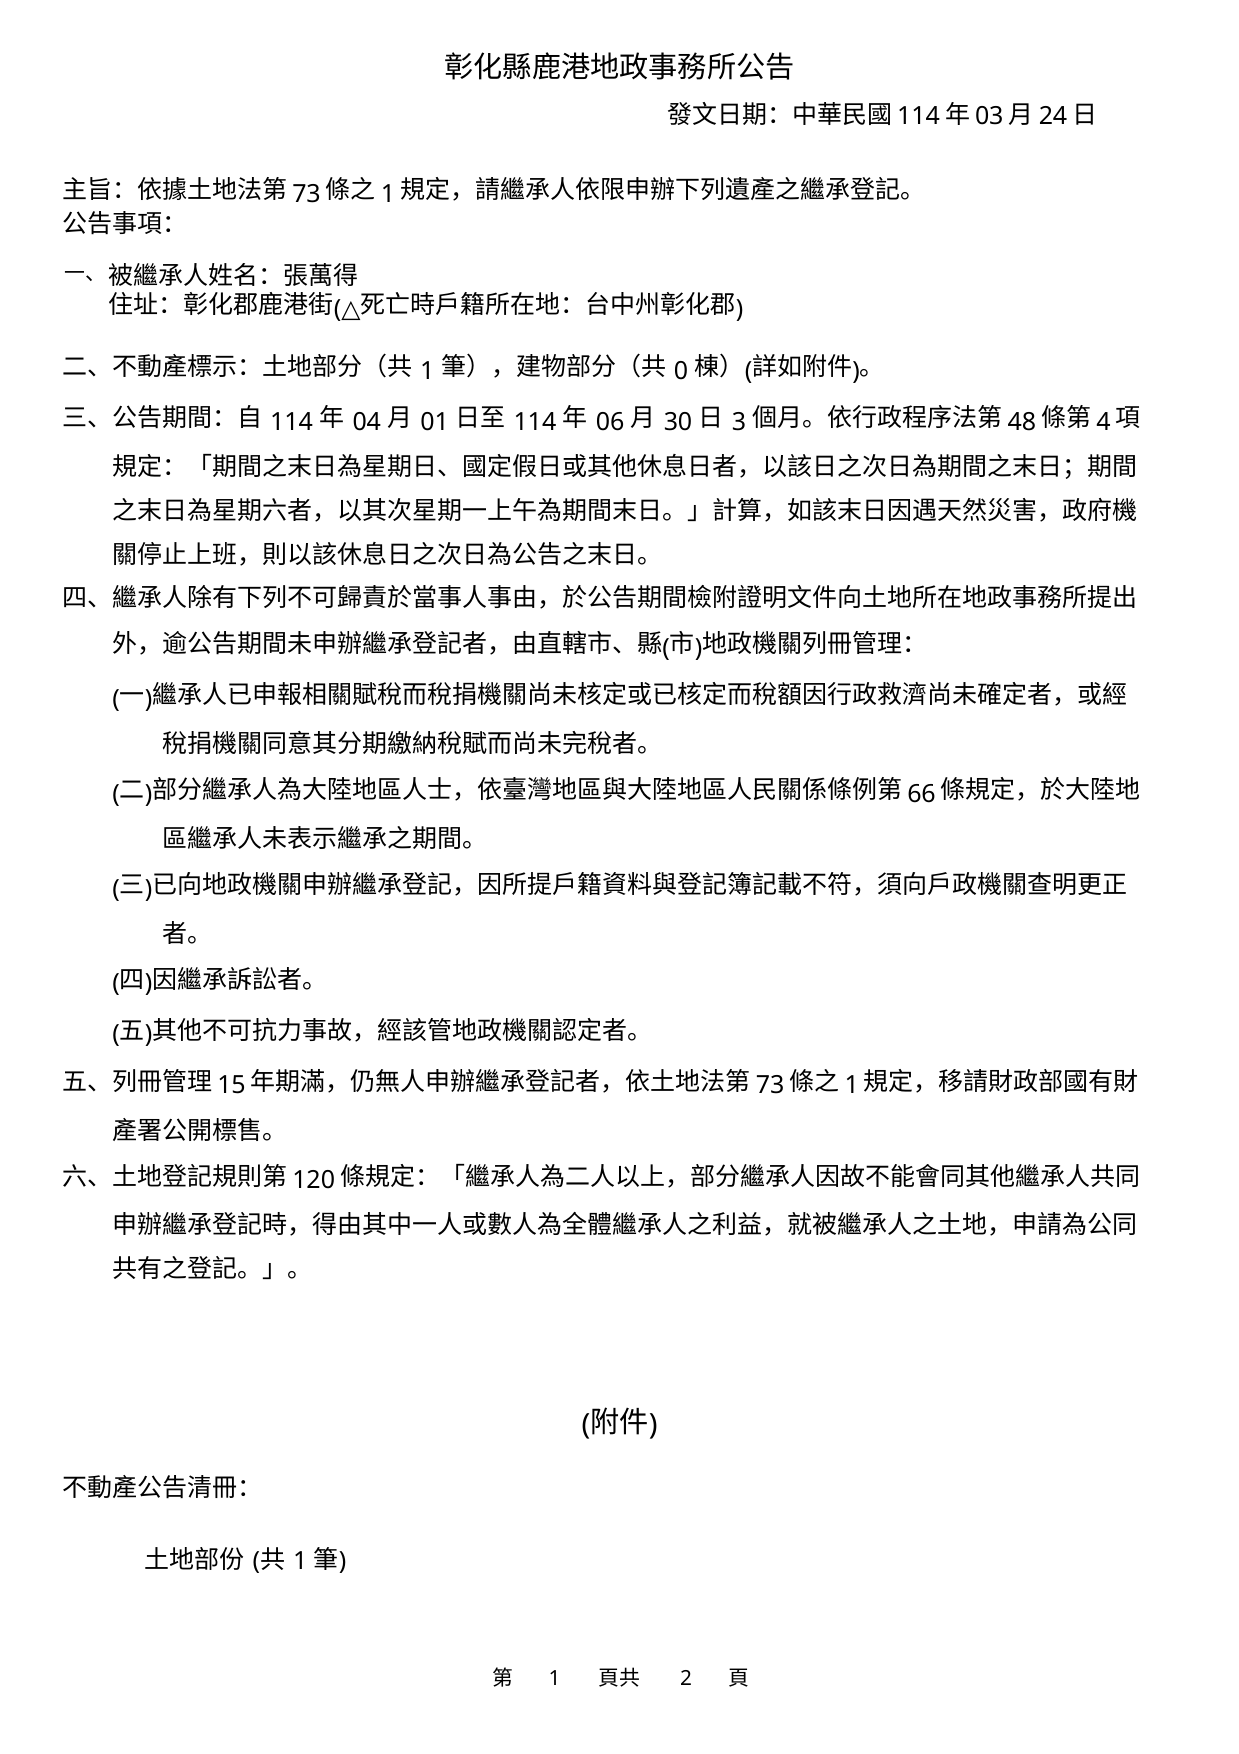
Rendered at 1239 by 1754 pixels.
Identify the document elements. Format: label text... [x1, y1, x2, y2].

table_cell [653, 1352, 667, 1392]
table_cell [0, 176, 62, 216]
table_cell [109, 1658, 482, 1698]
table_header [718, 0, 759, 41]
table_cell 被繼承人姓名：張萬得 住址：彰化郡鹿港街(△死亡時戶籍所在地：台中州彰化郡) [109, 261, 1177, 353]
table_cell [759, 135, 1177, 176]
table_cell 主旨：依據土地法第73條之1規定，請繼承人依限申辦下列遺產之繼承登記。 公告事項： [62, 176, 1177, 261]
table_cell [0, 353, 62, 1352]
table_header [483, 0, 523, 41]
table_cell [62, 135, 109, 176]
table_cell [0, 261, 62, 312]
table_cell [0, 1454, 62, 1526]
table_header [585, 0, 653, 41]
table_cell [0, 95, 62, 135]
table_cell [585, 135, 653, 176]
table_header [62, 0, 109, 41]
table_cell [1177, 135, 1239, 176]
table_cell [759, 1598, 1177, 1657]
table_cell [1177, 1392, 1239, 1453]
table_cell [1177, 176, 1239, 216]
table_cell 一、 [62, 261, 109, 312]
table_cell 二、不動產標示：土地部分（共 1 筆），建物部分（共 0 棟）(詳如附件)。 三、公告期間：自 114 年 04 月 01 日至 114 年 06 月 30 日 3 個月。依行政程序法第48條第4項 規定：「期間之末日為星期日、國定假日或其他休息日者，以該日之次日為期間之末日；期間 之末日為星期六者，以其次星期一上午為期間末日。」計算，如該末日因遇天然災害，政府機 關停止上班，則以該休息日之次日為公告之末日。 四、繼承人除有下列不可歸責於當事人事由，於公告期間檢附證明文件向土地所在地政事務所提出 外，逾公告期間未申辦繼承登記者，由直轄市、縣(市)地政機關列冊管理： (一)繼承人已申報相關賦稅而稅捐機關尚未核定或已核定而稅額因行政救濟尚未確定者，或經 稅捐機關同意其分期繳納稅賦而尚未完稅者。 (二)部分繼承人為大陸地區人士，依臺灣地區與大陸地區人民關係條例第66條規定，於大陸地 區繼承人未表示繼承之期間。 (三)已向地政機關申辦繼承登記，因所提戶籍資料與登記簿記載不符，須向戶政機關查明更正 者。 (四)因繼承訴訟者。 (五)其他不可抗力事故，經該管地政機關認定者。 五、列冊管理15年期滿，仍無人申辦繼承登記者，依土地法第73條之1規定，移請財政部國有財 產署公開標售。 六、土地登記規則第120條規定：「繼承人為二人以上，部分繼承人因故不能會同其他繼承人共同 申辦繼承登記時，得由其中一人或數人為全體繼承人之利益，就被繼承人之土地，申請為公同 共有之登記。」。 [62, 353, 1177, 1352]
table_cell [585, 1598, 653, 1657]
table_cell [1177, 312, 1239, 353]
table_cell [585, 95, 653, 135]
table_cell [0, 1352, 62, 1392]
table_header [1177, 0, 1239, 41]
table_cell [483, 1352, 523, 1392]
table_cell [653, 1598, 667, 1657]
table_cell [62, 312, 109, 353]
table_cell (附件) [62, 1392, 1177, 1453]
table_header [0, 0, 62, 41]
table_cell [0, 1598, 62, 1657]
table_cell [483, 135, 523, 176]
table_cell [523, 1352, 585, 1392]
table_cell [109, 95, 482, 135]
table_cell [0, 135, 62, 176]
table_cell 頁共 [585, 1658, 653, 1698]
table_cell [653, 135, 667, 176]
table_header [759, 0, 1177, 41]
table_cell [523, 95, 585, 135]
table_cell [1177, 353, 1239, 1352]
table_cell [523, 135, 585, 176]
table_header [667, 0, 718, 41]
table_cell [1177, 1454, 1239, 1526]
table_cell [653, 95, 667, 135]
table_header [653, 0, 667, 41]
table_cell [109, 135, 482, 176]
table_cell 發文日期：中華民國114年03月24日 [667, 95, 1177, 135]
table_cell [0, 1392, 62, 1453]
table_cell [718, 1352, 759, 1392]
table_cell [483, 95, 523, 135]
table_cell [0, 216, 62, 261]
table_cell [483, 1598, 523, 1657]
table_cell [1177, 95, 1239, 135]
table_cell [62, 95, 109, 135]
table_cell [667, 135, 718, 176]
table_cell [667, 1598, 718, 1657]
table_cell [667, 1352, 718, 1392]
table_cell [1177, 1598, 1239, 1657]
table_cell [1177, 261, 1239, 312]
table_cell [62, 1658, 109, 1698]
table_cell [1177, 1658, 1239, 1698]
table_cell [0, 312, 62, 353]
table_cell 1 [523, 1658, 585, 1698]
table_cell [1177, 1352, 1239, 1392]
table_cell [109, 1598, 482, 1657]
table_cell 2 [653, 1658, 718, 1698]
table_cell 頁 [718, 1658, 759, 1698]
table_cell [109, 1352, 482, 1392]
table_cell 不動產公告清冊： [62, 1454, 1177, 1526]
table_cell 第 [483, 1658, 523, 1698]
table_cell [1177, 216, 1239, 261]
table_header [523, 0, 585, 41]
table_cell [0, 1526, 62, 1597]
table_cell [718, 1598, 759, 1657]
table_cell [62, 1598, 109, 1657]
table_cell [759, 1658, 1177, 1698]
table_cell [718, 135, 759, 176]
table_cell [1177, 41, 1239, 94]
table_cell [62, 1352, 109, 1392]
table_cell 彰化縣鹿港地政事務所公告 [62, 41, 1177, 94]
table_cell [523, 1598, 585, 1657]
table_cell [1177, 1526, 1239, 1597]
table_cell [585, 1352, 653, 1392]
table_cell 土地部份 (共 1 筆) [62, 1526, 1177, 1597]
table_header [109, 0, 482, 41]
table_cell [759, 1352, 1177, 1392]
table_cell [0, 41, 62, 94]
table_cell [0, 1658, 62, 1698]
